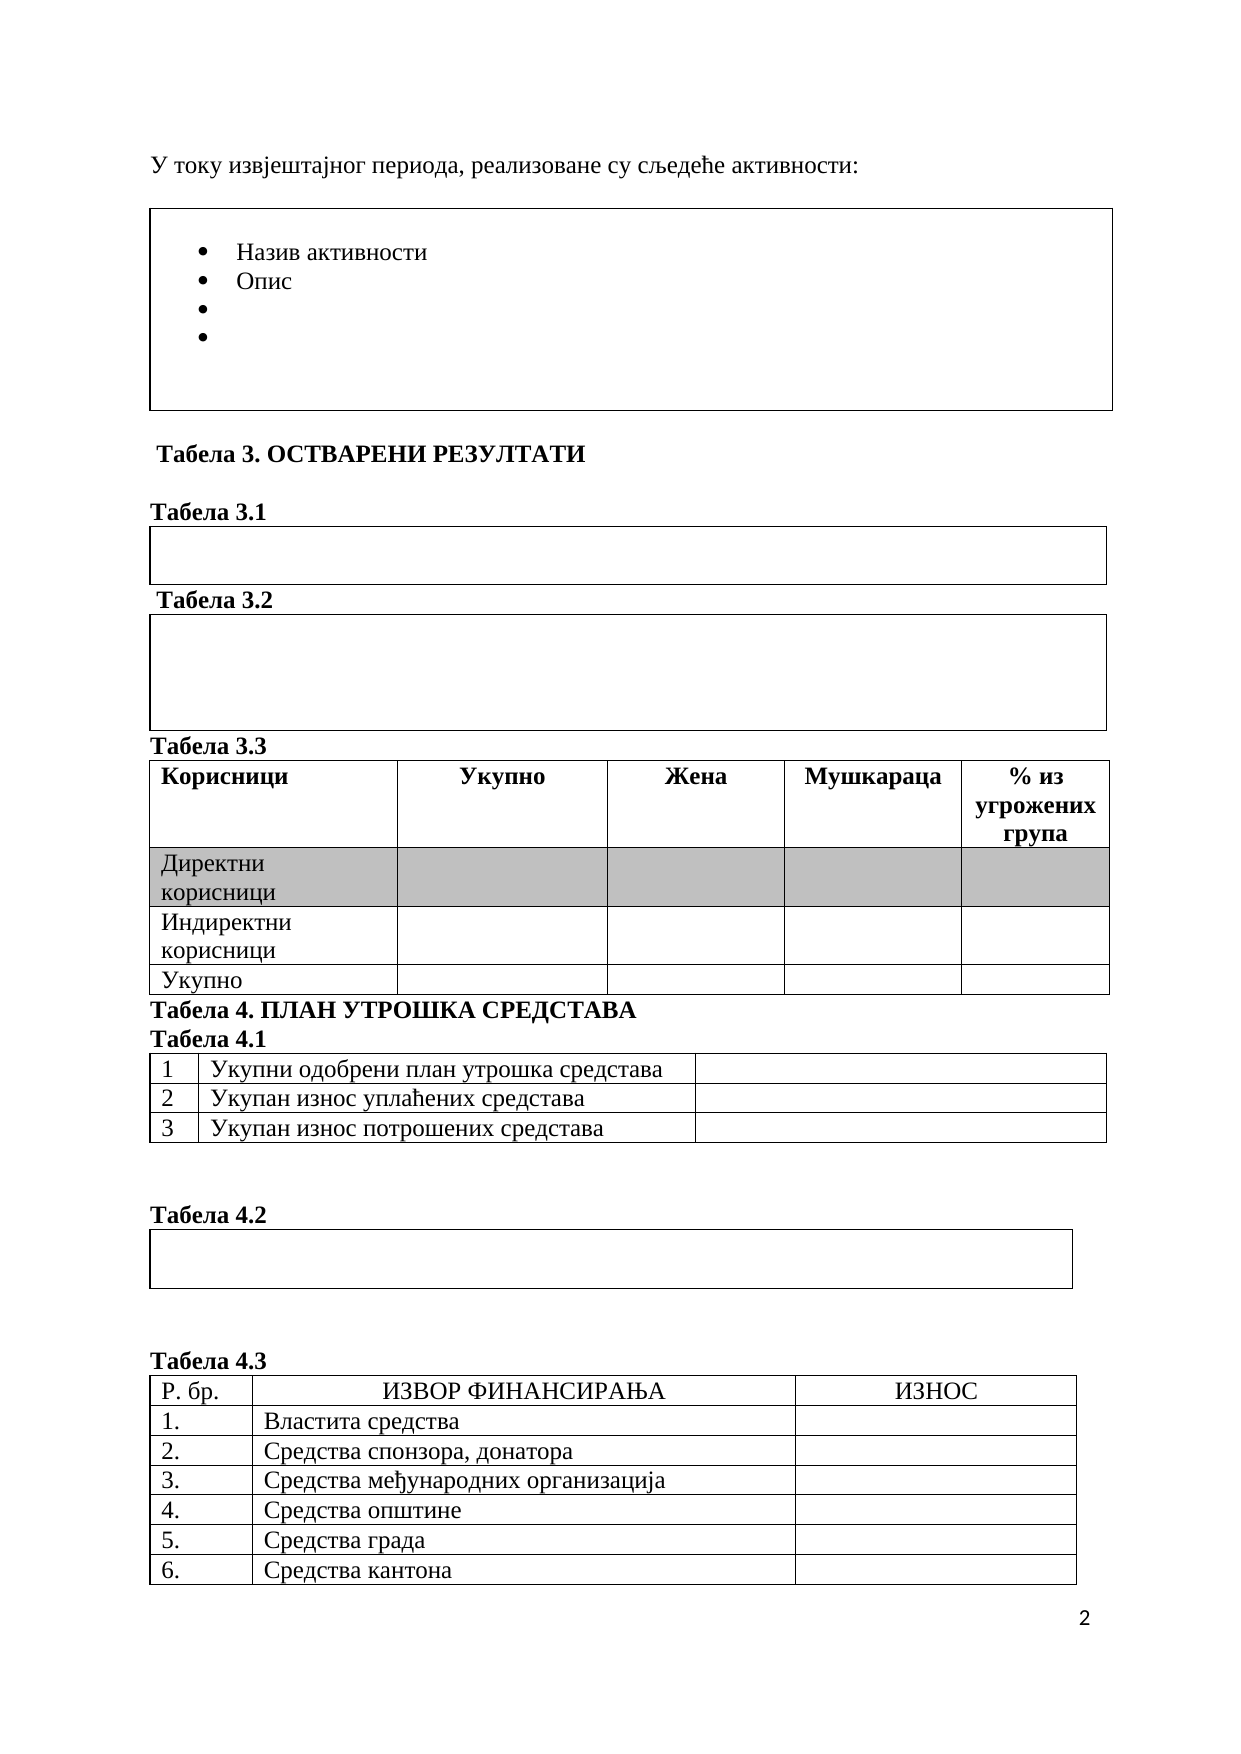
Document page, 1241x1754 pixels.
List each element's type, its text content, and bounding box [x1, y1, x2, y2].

text Табела 3. ОСТВАРЕНИ РЕЗУЛТАТИ [150, 439, 1090, 468]
table_cell Средства општине [253, 1495, 795, 1524]
table_cell [796, 1555, 1076, 1584]
text Табела 4.3 [150, 1346, 1090, 1375]
table_cell [785, 907, 961, 964]
table_header ИЗНОС [796, 1376, 1076, 1405]
table_cell [962, 907, 1109, 964]
table_cell [785, 848, 961, 906]
table_cell Средства кантона [253, 1555, 795, 1584]
text Табела 3.1 [150, 497, 1090, 526]
table_header [151, 615, 1106, 730]
table_cell [608, 965, 784, 994]
table_cell 3. [151, 1466, 252, 1494]
table_cell [796, 1466, 1076, 1494]
table_cell Укупан износ уплаћених средстава [199, 1084, 695, 1112]
table_cell [796, 1525, 1076, 1554]
table_cell [398, 965, 607, 994]
table_header % из угрожених група [962, 761, 1109, 847]
table_header Укупно [398, 761, 607, 847]
table_cell [796, 1495, 1076, 1524]
table_header [151, 1230, 1072, 1288]
table_cell 1. [151, 1406, 252, 1435]
text Табела 4. ПЛАН УТРОШКА СРЕДСТАВА [150, 995, 1090, 1024]
table_cell [398, 848, 607, 906]
table_cell Директни корисници [150, 848, 397, 906]
text У току извјештајног периода, реализоване су сљедеће активности: [150, 150, 1090, 179]
table_cell [962, 965, 1109, 994]
table_cell Укупан износ потрошених средстава [199, 1113, 695, 1142]
table_cell [398, 907, 607, 964]
text Табела 4.2 [150, 1201, 1090, 1229]
table_header Р. бр. [151, 1376, 252, 1405]
table_cell Средства спонзора, донатора [253, 1436, 795, 1464]
table_cell 3 [151, 1113, 198, 1142]
table_header Мушкараца [785, 761, 961, 847]
table_cell [796, 1406, 1076, 1435]
table_header [696, 1054, 1106, 1082]
text Табела 4.1 [150, 1024, 1090, 1053]
table_cell [796, 1436, 1076, 1464]
table_header Назив активности Опис [151, 209, 1112, 410]
table_header [151, 527, 1106, 584]
table_cell [696, 1113, 1106, 1142]
table_cell Средства међународних организација [253, 1466, 795, 1494]
table_cell 2 [151, 1084, 198, 1112]
table_cell [608, 848, 784, 906]
table_cell 6. [151, 1555, 252, 1584]
table_header 1 [151, 1054, 198, 1082]
table_cell 5. [151, 1525, 252, 1554]
table_header ИЗВОР ФИНАНСИРАЊА [253, 1376, 795, 1405]
table_cell Укупно [150, 965, 397, 994]
text Табела 3.2 [150, 585, 1090, 614]
table_cell 4. [151, 1495, 252, 1524]
text Табела 3.3 [150, 731, 1090, 760]
table_cell Властита средства [253, 1406, 795, 1435]
table_header Укупни одобрени план утрошка средстава [199, 1054, 695, 1082]
table_header Жена [608, 761, 784, 847]
table_cell [962, 848, 1109, 906]
table_cell [608, 907, 784, 964]
table_cell Индиректни корисници [150, 907, 397, 964]
table_cell [785, 965, 961, 994]
table_cell [696, 1084, 1106, 1112]
table_cell 2. [151, 1436, 252, 1464]
table_cell Средства града [253, 1525, 795, 1554]
table_header Корисници [150, 761, 397, 847]
